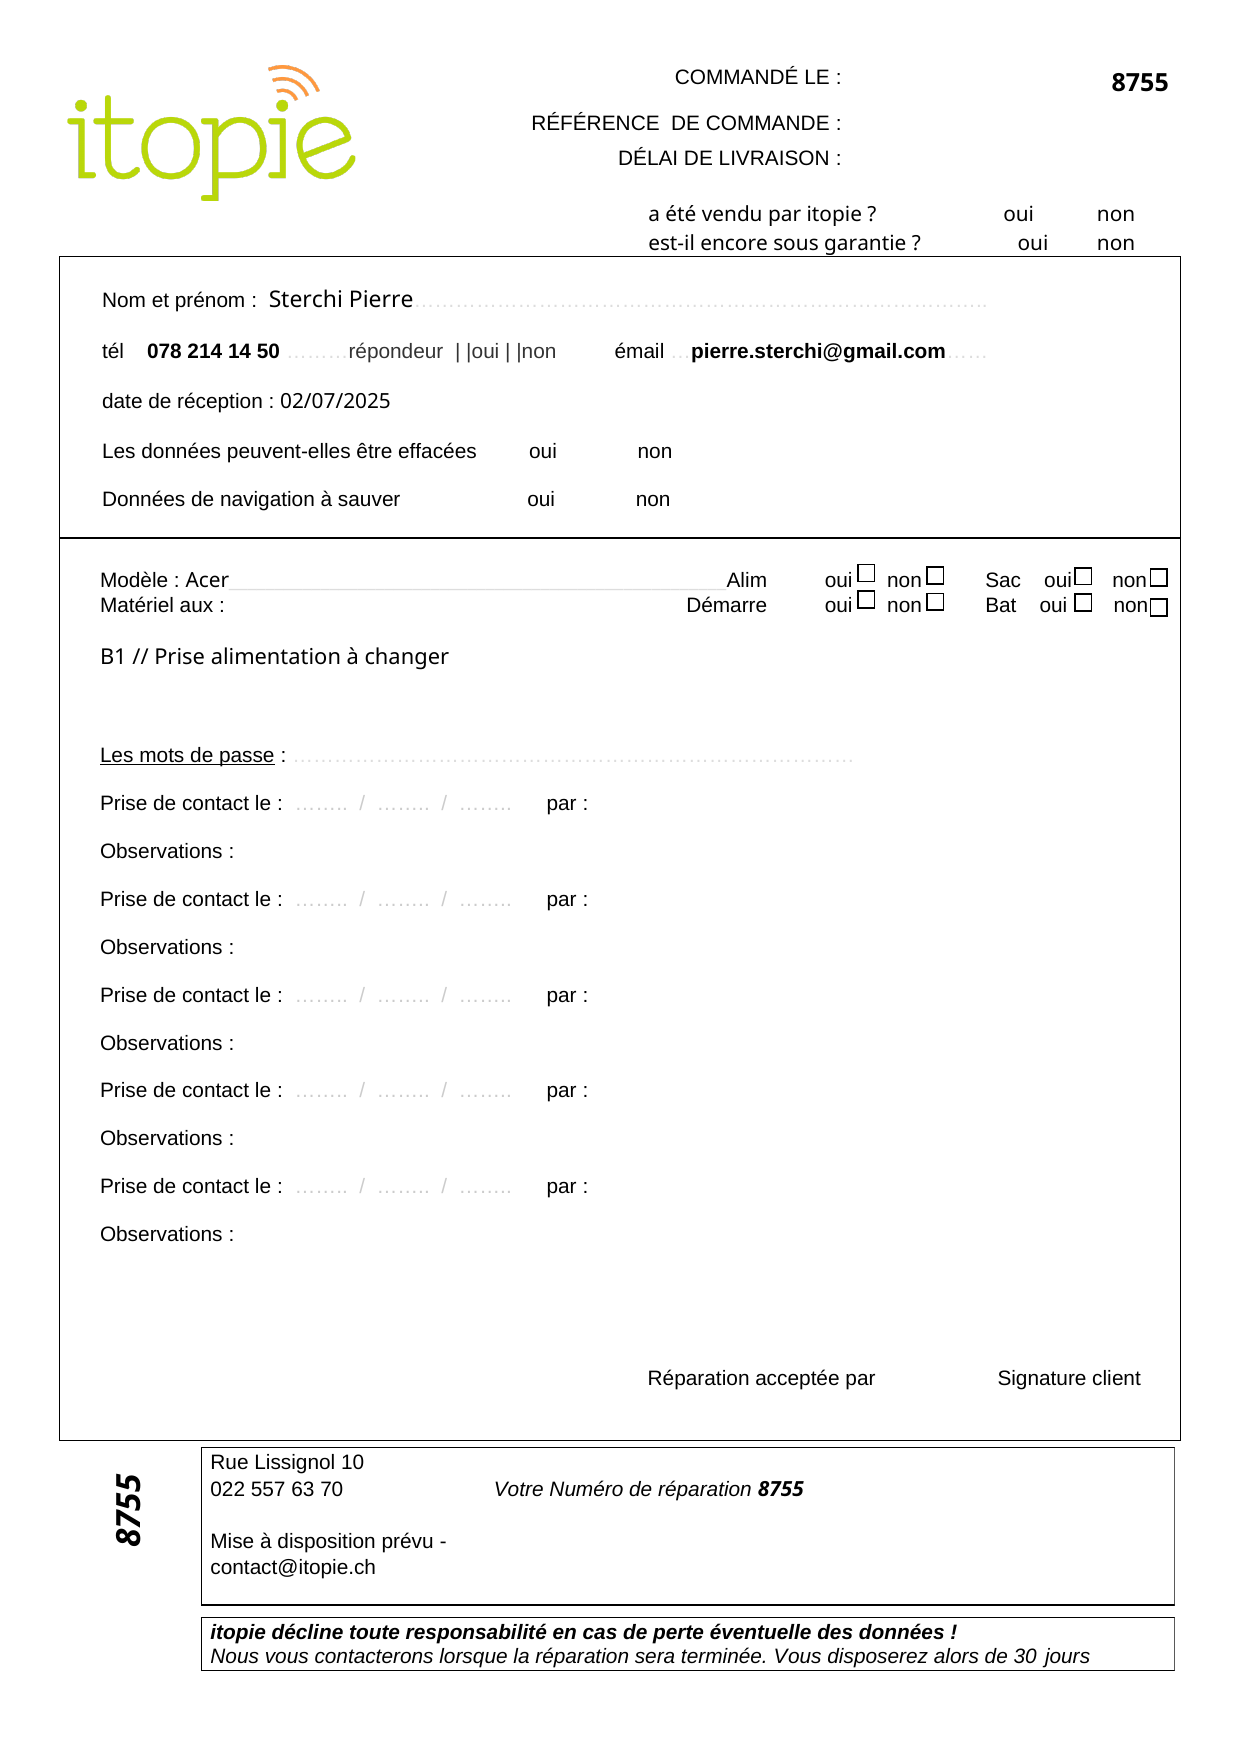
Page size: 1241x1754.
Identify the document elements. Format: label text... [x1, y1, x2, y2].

text Prise de contact le : …….. / …….. / …….. par : [60, 788, 1180, 815]
table_header 8755 [59, 1441, 195, 1677]
table_cell [847, 140, 1180, 175]
table_cell itopie décline toute responsabilité en cas de perte éventuelle des données ! Nous vous contacterons lorsque la réparation sera terminée. Vous disposerez alors de 30 jours [195, 1611, 1180, 1677]
text Prise de contact le : …….. / …….. / …….. par : [60, 883, 1180, 911]
text Observations : [60, 931, 1180, 958]
table_header Rue Lissignol 10 022 557 63 70 Votre Numéro de réparation 8755 Mise à disposition prévu - contact@itopie.ch [195, 1441, 1180, 1611]
text Données de navigation à sauver oui non [60, 484, 1180, 511]
text Observations : [60, 1123, 1180, 1150]
text Modèle : Acer Alim oui non Sac oui non [60, 562, 856, 590]
table_cell DÉLAI DE LIVRAISON : [490, 140, 847, 175]
text date de réception : 02/07/2025 [60, 383, 1180, 415]
text Matériel aux : Démarre oui non Bat oui non [60, 590, 1180, 617]
text a été vendu par itopie ? oui non [59, 199, 1181, 228]
text Les données peuvent-elles être effacées oui non [60, 436, 1180, 463]
text Prise de contact le : …….. / …….. / …….. par : [60, 979, 1180, 1006]
table_header 8755 [847, 59, 1180, 104]
text Prise de contact le : …….. / …….. / …….. par : [60, 1171, 1180, 1198]
text B1 // Prise alimentation à changer [60, 638, 1180, 671]
text Observations : [60, 1219, 1180, 1246]
text Modèle : Acer Alim oui non Sac oui non [879, 562, 925, 590]
text Observations : [60, 1027, 1180, 1054]
text Les mots de passe : ……………………………………………………………………… [60, 740, 1180, 767]
text Réparation acceptée par Signature client [60, 1363, 1180, 1390]
text Prise de contact le : …….. / …….. / …….. par : [60, 1075, 1180, 1102]
text Observations : [60, 836, 1180, 863]
table_cell RÉFÉRENCE DE COMMANDE : [490, 105, 847, 140]
text Modèle : Acer Alim oui non Sac oui non [948, 562, 1180, 590]
text est-il encore sous garantie ? oui non [59, 228, 1181, 256]
picture [67, 65, 356, 201]
table_header COMMANDÉ LE : [490, 59, 847, 104]
text Nom et prénom : Sterchi Pierre……………………………………………………………………….. [60, 280, 1180, 314]
text tél 078 214 14 50 ………répondeur | |oui | |non émail …pierre.sterchi@gmail.com…… [60, 335, 1180, 362]
table_cell [847, 105, 1180, 140]
